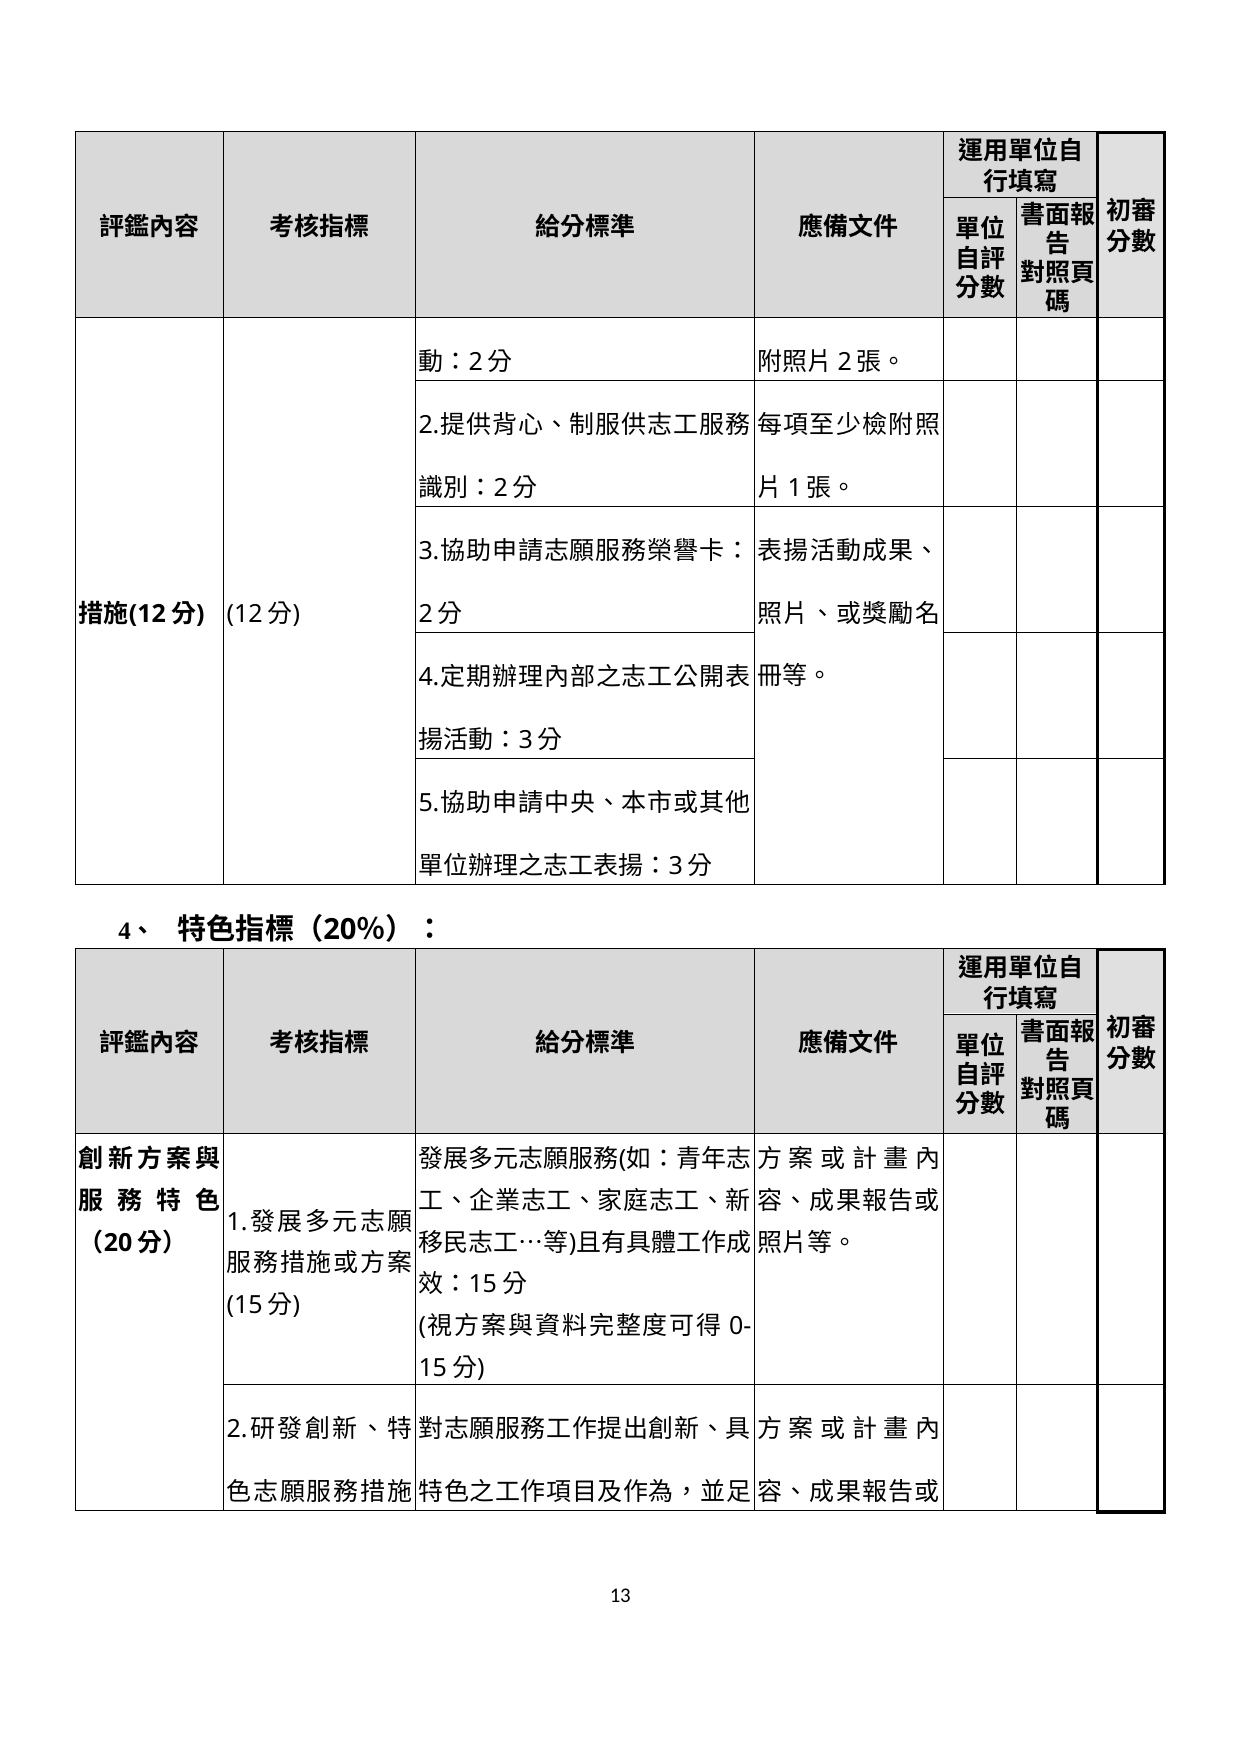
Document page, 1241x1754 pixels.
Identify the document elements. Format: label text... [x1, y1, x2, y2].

table_cell 4.定期辦理內部之志工公開表揚活動：3分 [416, 633, 754, 758]
table_cell 每項至少檢附照片1張。 [755, 381, 943, 506]
table_header 初審分數 [1099, 134, 1163, 317]
table_cell [1099, 381, 1163, 506]
table_header 運用單位自行填寫 [944, 949, 1096, 1013]
table_cell [1099, 633, 1163, 758]
table_cell [1099, 507, 1163, 632]
table_cell 單位 自評分數 [944, 1015, 1016, 1133]
table_header 應備文件 [755, 949, 943, 1133]
table_cell [1099, 1385, 1163, 1510]
table_header 給分標準 [416, 949, 754, 1133]
table_cell 1.發展多元志願服務措施或方案(15分) [224, 1134, 415, 1384]
table_header 考核指標 [224, 949, 415, 1133]
table_cell (12分) [224, 318, 415, 884]
table_cell [944, 507, 1016, 632]
table_cell [944, 1134, 1016, 1384]
table_cell [1099, 759, 1163, 884]
table_cell 單位 自評分數 [944, 198, 1016, 317]
table_cell [944, 633, 1016, 758]
table_cell 措施(12分) [76, 318, 223, 884]
table_cell 方案或計畫內容、成果報告或 [755, 1385, 943, 1510]
table_cell [1099, 1134, 1163, 1384]
table_cell [1017, 507, 1096, 632]
table_cell [1017, 318, 1096, 380]
table_cell 動：2分 [416, 318, 754, 380]
table_cell 發展多元志願服務(如：青年志工、企業志工、家庭志工、新移民志工…等)且有具體工作成效：15分 (視方案與資料完整度可得0-15分) [416, 1134, 754, 1384]
table_cell [1017, 633, 1096, 758]
table_cell [944, 381, 1016, 506]
table_header 初審分數 [1099, 951, 1163, 1133]
table_cell 表揚活動成果、照片、或獎勵名冊等。 [755, 507, 943, 884]
table_header 考核指標 [224, 132, 415, 317]
table_header 評鑑內容 [76, 132, 223, 317]
table_cell 書面報告 對照頁碼 [1017, 1015, 1096, 1133]
table_cell [1017, 381, 1096, 506]
table_cell [1099, 318, 1163, 380]
table_header 應備文件 [755, 132, 943, 317]
table_cell [944, 759, 1016, 884]
table_cell [944, 318, 1016, 380]
table_cell 創新方案與服務特色（20分） [76, 1134, 223, 1510]
table_header 評鑑內容 [76, 949, 223, 1133]
table_header 給分標準 [416, 132, 754, 317]
table_cell 書面報告 對照頁碼 [1017, 198, 1096, 317]
list 特色指標（20％）： [118, 885, 1122, 948]
table_cell [1017, 1134, 1096, 1384]
table_cell [1017, 759, 1096, 884]
table_cell 5.協助申請中央、本市或其他單位辦理之志工表揚：3分 [416, 759, 754, 884]
table_cell 方案或計畫內容、成果報告或照片等。 [755, 1134, 943, 1384]
table_cell 2.研發創新、特色志願服務措施 [224, 1385, 415, 1510]
table_cell 對志願服務工作提出創新、具特色之工作項目及作為，並足 [416, 1385, 754, 1510]
table_cell [944, 1385, 1016, 1510]
table_header 運用單位自行填寫 [944, 132, 1096, 197]
table_cell 附照片2張。 [755, 318, 943, 380]
table_cell [1017, 1385, 1096, 1510]
table_cell 3.協助申請志願服務榮譽卡：2分 [416, 507, 754, 632]
table_cell 2.提供背心、制服供志工服務識別：2分 [416, 381, 754, 506]
